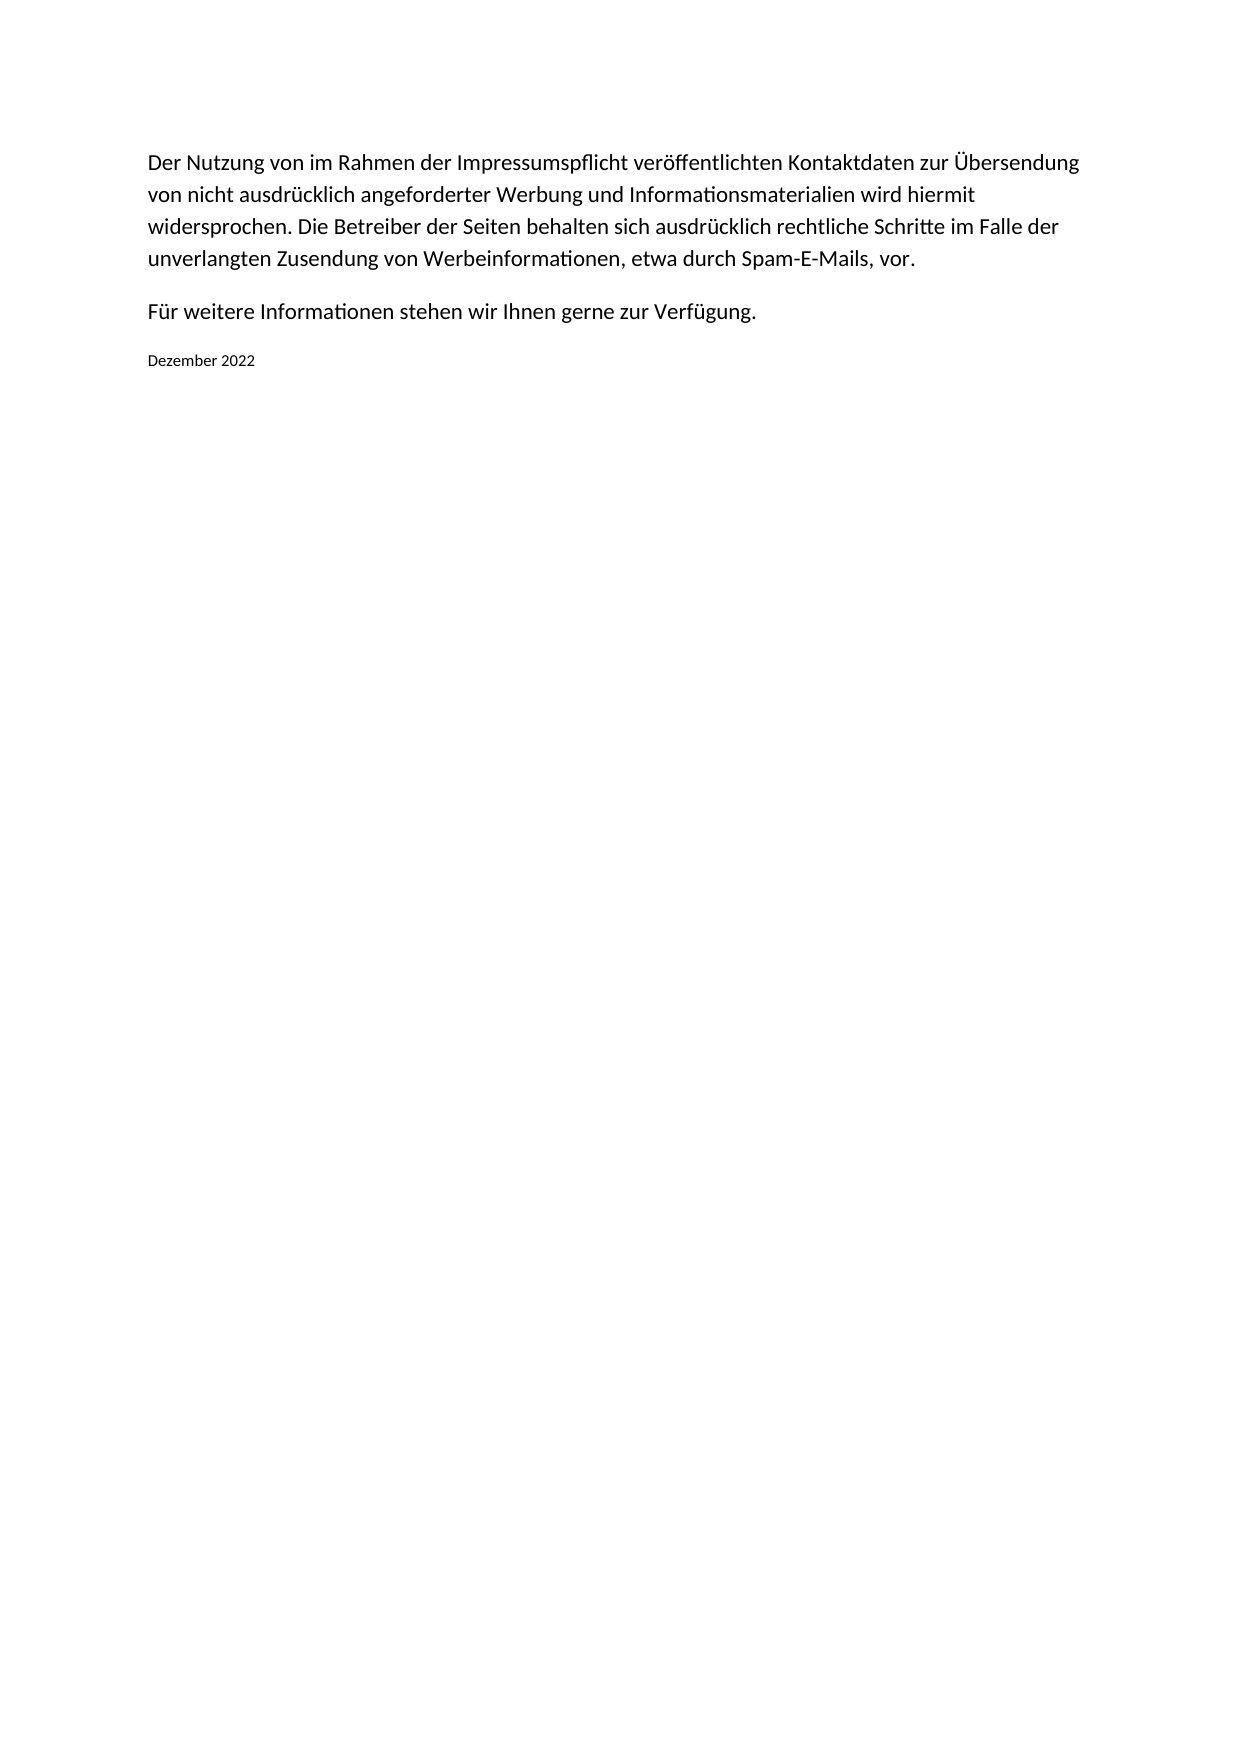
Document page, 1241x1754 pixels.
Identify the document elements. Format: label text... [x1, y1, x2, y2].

text Der Nutzung von im Rahmen der Impressumspflicht veröffentlichten Kontaktdaten zur Übersendung von nicht ausdrücklich angeforderter Werbung und Informationsmaterialien wird hiermit widersprochen. Die Betreiber der Seiten behalten sich ausdrücklich rechtliche Schritte im Falle der unverlangten Zusendung von Werbeinformationen, etwa durch Spam-E-Mails, vor. [148, 148, 1093, 272]
text Für weitere Informationen stehen wir Ihnen gerne zur Verfügung. [148, 297, 1093, 325]
text Dezember 2022 [148, 350, 1093, 371]
